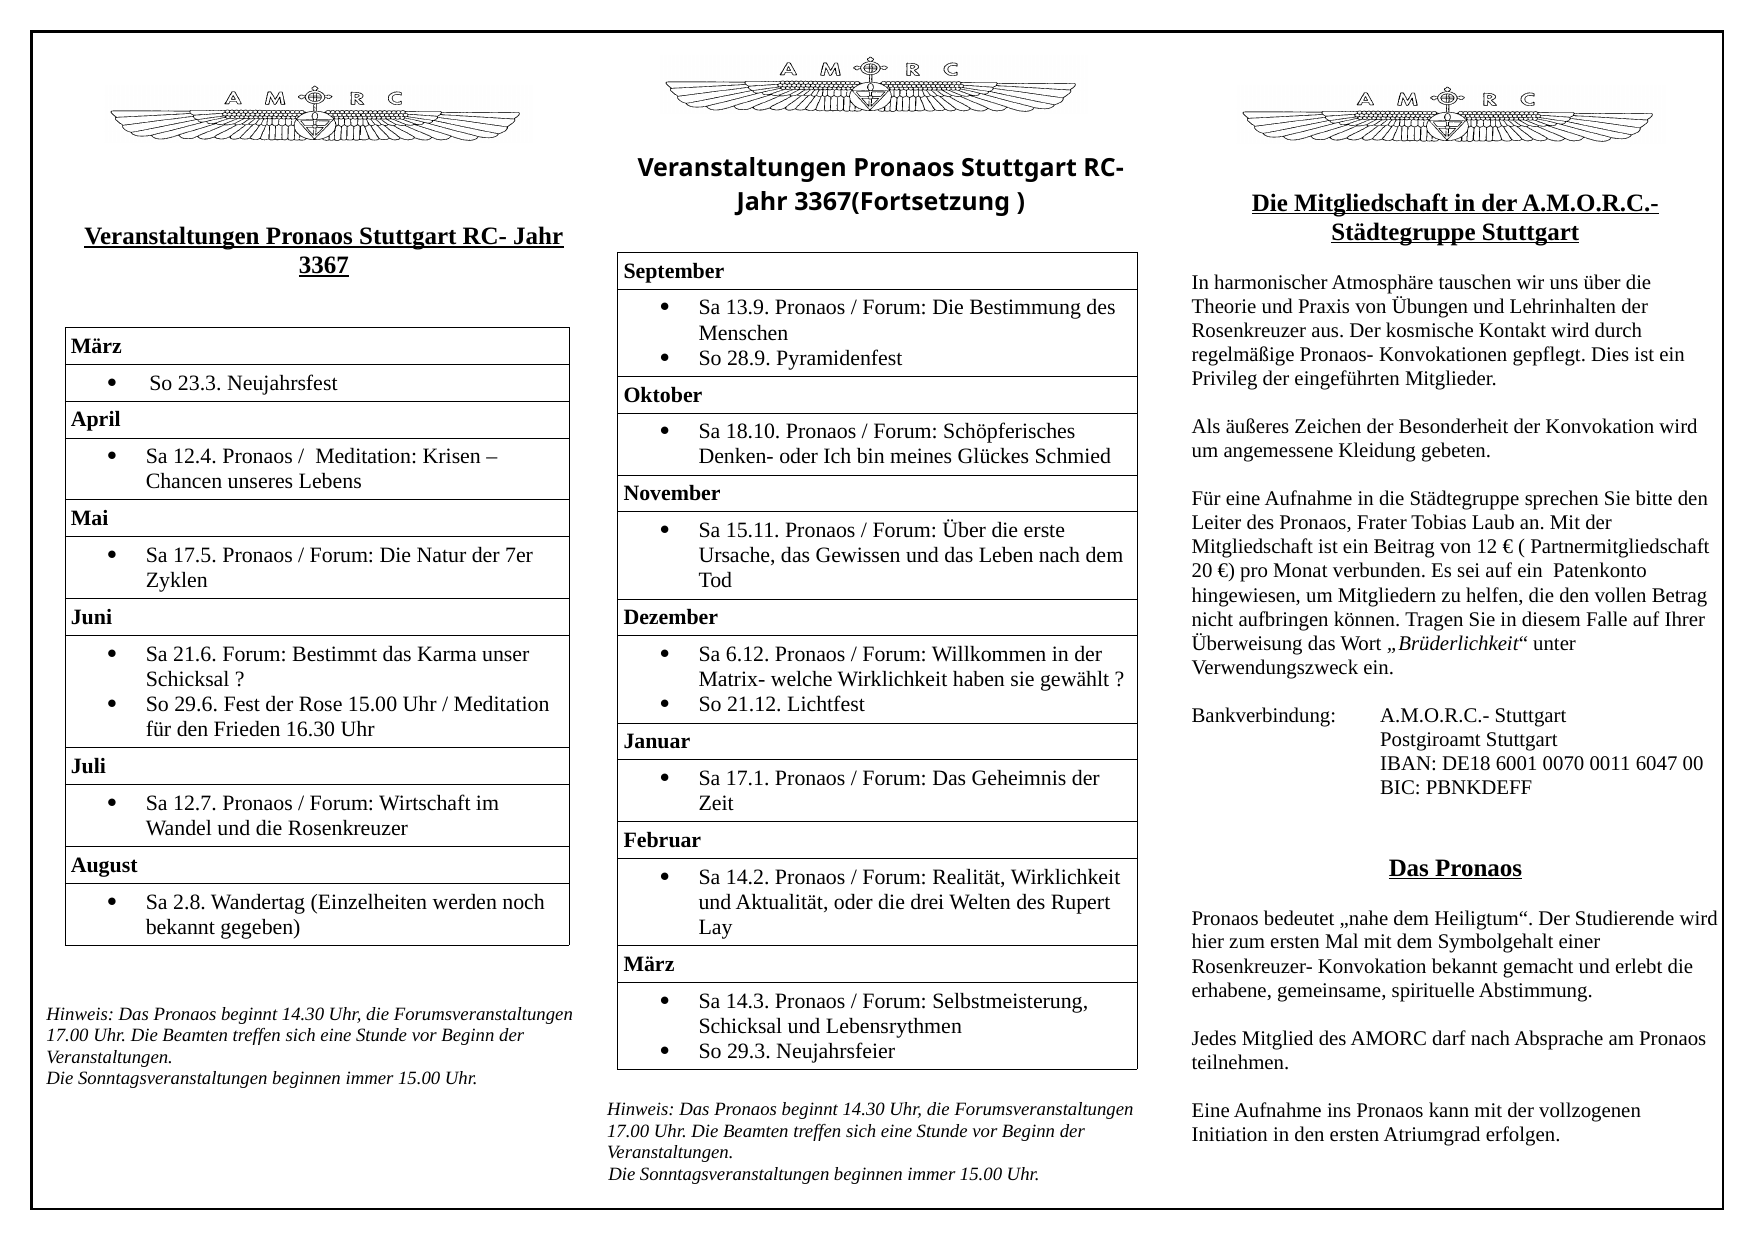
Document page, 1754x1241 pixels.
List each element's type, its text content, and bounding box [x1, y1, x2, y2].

text IBAN: DE18 6001 0070 0011 6047 00 [1191, 751, 1719, 775]
table_cell So 23.3. Neujahrsfest [66, 365, 569, 401]
text Für eine Aufnahme in die Städtegruppe sprechen Sie bitte den Leiter des Pronaos, Frater Tobias Laub an. Mit der Mitgliedschaft ist ein Beitrag von 12 € ( Partnermitgliedschaft 20 €) pro Monat verbunden. Es sei auf ein Patenkonto hingewiesen, um Mitgliedern zu helfen, die den vollen Betrag nicht aufbringen können. Tragen Sie in diesem Falle auf Ihrer Überweisung das Wort „Brüderlichkeit“ unter Verwendungszweck ein. [1191, 486, 1719, 679]
text Bankverbindung: A.M.O.R.C.- Stuttgart [1191, 703, 1719, 727]
table_cell Sa 2.8. Wandertag (Einzelheiten werden noch bekannt gegeben) [66, 884, 569, 945]
text BIC: PBNKDEFF [1158, 775, 1719, 799]
table_cell Dezember [618, 600, 1137, 635]
picture [660, 55, 1088, 114]
table_cell Sa 21.6. Forum: Bestimmt das Karma unser Schicksal ? So 29.6. Fest der Rose 15.00 Uhr / Meditation für den Frieden 16.30 Uhr [66, 636, 569, 747]
text Pronaos bedeutet „nahe dem Heiligtum“. Der Studierende wird hier zum ersten Mal mit dem Symbolgehalt einer Rosenkreuzer- Konvokation bekannt gemacht und erlebt die erhabene, gemeinsame, spirituelle Abstimmung. [1191, 905, 1719, 1002]
table_cell Sa 12.7. Pronaos / Forum: Wirtschaft im Wandel und die Rosenkreuzer [66, 785, 569, 846]
table_header März [66, 328, 569, 364]
table_cell Januar [618, 724, 1137, 759]
table_cell Sa 17.5. Pronaos / Forum: Die Natur der 7er Zyklen [66, 537, 569, 598]
table_cell April [66, 402, 569, 437]
table_cell Februar [618, 822, 1137, 858]
text Veranstaltungen Pronaos Stuttgart RC- Jahr 3367 [57, 221, 590, 279]
table_cell Sa 6.12. Pronaos / Forum: Willkommen in der Matrix- welche Wirklichkeit haben sie gewählt ? So 21.12. Lichtfest [618, 636, 1137, 722]
table_cell Juni [66, 599, 569, 635]
table_cell Sa 13.9. Pronaos / Forum: Die Bestimmung des Menschen So 28.9. Pyramidenfest [618, 290, 1137, 376]
picture [104, 85, 533, 143]
text Eine Aufnahme ins Pronaos kann mit der vollzogenen Initiation in den ersten Atriumgrad erfolgen. [1191, 1098, 1719, 1146]
text Hinweis: Das Pronaos beginnt 14.30 Uhr, die Forumsveranstaltungen 17.00 Uhr. Die Beamten treffen sich eine Stunde vor Beginn der Veranstaltungen. [607, 1098, 1158, 1163]
text Die Sonntagsveranstaltungen beginnen immer 15.00 Uhr. [46, 1067, 596, 1089]
text In harmonischer Atmosphäre tauschen wir uns über die Theorie und Praxis von Übungen und Lehrinhalten der Rosenkreuzer aus. Der kosmische Kontakt wird durch regelmäßige Pronaos- Konvokationen gepflegt. Dies ist ein Privileg der eingeführten Mitglieder. [1191, 270, 1719, 390]
text Das Pronaos [1191, 853, 1719, 881]
text Als äußeres Zeichen der Besonderheit der Konvokation wird um angemessene Kleidung gebeten. [1191, 414, 1719, 462]
picture [1236, 85, 1666, 144]
table_cell Sa 12.4. Pronaos / Meditation: Krisen – Chancen unseres Lebens [66, 439, 569, 499]
table_cell August [66, 847, 569, 883]
table_cell Mai [66, 500, 569, 536]
table_cell Juli [66, 748, 569, 784]
text Hinweis: Das Pronaos beginnt 14.30 Uhr, die Forumsveranstaltungen 17.00 Uhr. Die Beamten treffen sich eine Stunde vor Beginn der Veranstaltungen. [46, 1002, 596, 1067]
table_cell März [618, 946, 1137, 982]
text Jedes Mitglied des AMORC darf nach Absprache am Pronaos teilnehmen. [1191, 1026, 1719, 1074]
table_cell Sa 17.1. Pronaos / Forum: Das Geheimnis der Zeit [618, 760, 1137, 821]
text Die Mitgliedschaft in der A.M.O.R.C.- Städtegruppe Stuttgart [1191, 188, 1719, 246]
table_cell November [618, 476, 1137, 511]
text Veranstaltungen Pronaos Stuttgart RC- Jahr 3367(Fortsetzung ) [609, 149, 1152, 218]
table_cell Oktober [618, 377, 1137, 412]
table_header September [618, 253, 1137, 288]
table_cell Sa 18.10. Pronaos / Forum: Schöpferisches Denken- oder Ich bin meines Glückes Schmied [618, 414, 1137, 474]
text Die Sonntagsveranstaltungen beginnen immer 15.00 Uhr. [608, 1163, 1158, 1184]
table_cell Sa 14.2. Pronaos / Forum: Realität, Wirklichkeit und Aktualität, oder die drei Welten des Rupert Lay [618, 859, 1137, 945]
table_cell Sa 15.11. Pronaos / Forum: Über die erste Ursache, das Gewissen und das Leben nach dem Tod [618, 512, 1137, 598]
text Postgiroamt Stuttgart [1191, 727, 1719, 751]
table_cell Sa 14.3. Pronaos / Forum: Selbstmeisterung, Schicksal und Lebensrythmen So 29.3. Neujahrsfeier [618, 983, 1137, 1069]
